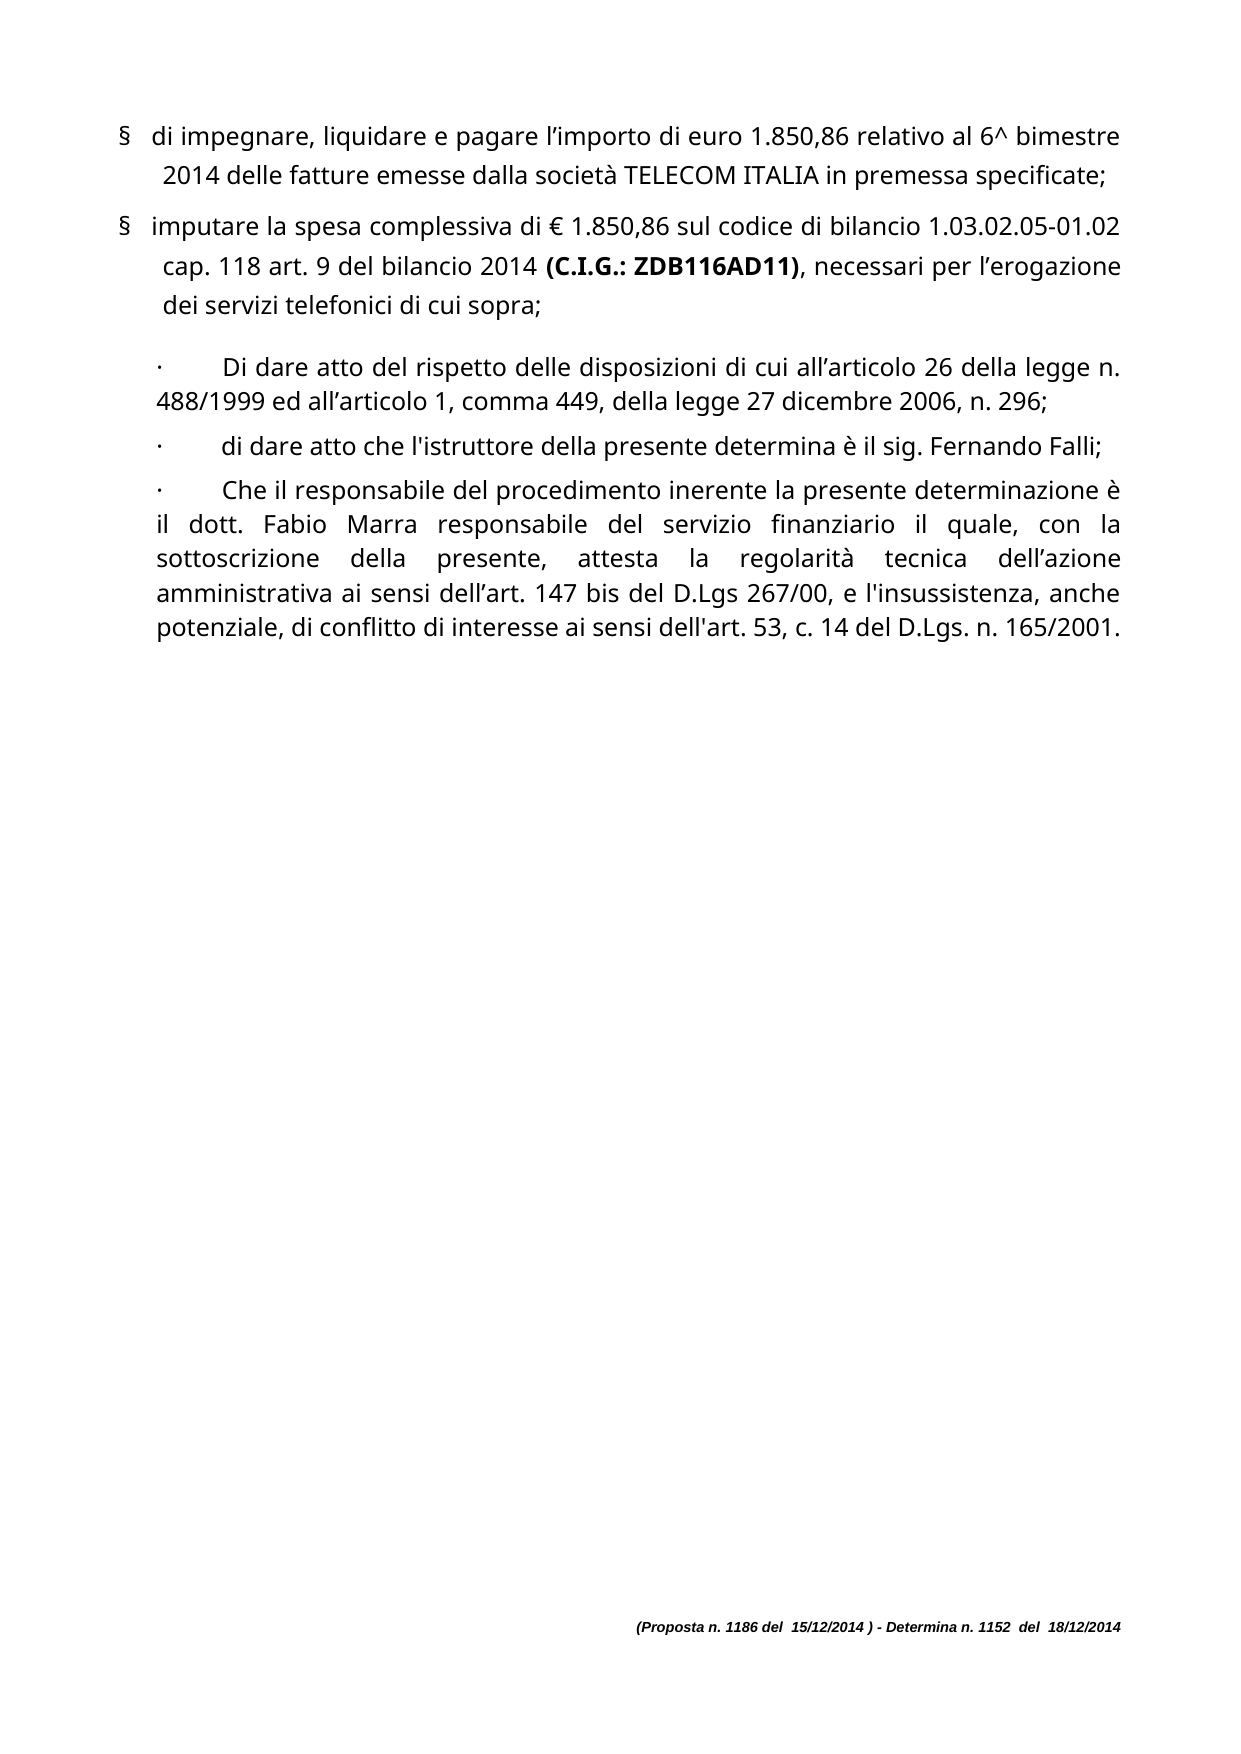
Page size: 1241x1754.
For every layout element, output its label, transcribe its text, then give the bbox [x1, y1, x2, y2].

text · Di dare atto del rispetto delle disposizioni di cui all’articolo 26 della legge n. 488/1999 ed all’articolo 1, comma 449, della legge 27 dicembre 2006, n. 296; [156, 349, 1122, 418]
text · Che il responsabile del procedimento inerente la presente determinazione è il dott. Fabio Marra responsabile del servizio finanziario il quale, con la sottoscrizione della presente, attesta la regolarità tecnica dell’azione amministrativa ai sensi dell’art. 147 bis del D.Lgs 267/00, e l'insussistenza, anche potenziale, di conflitto di interesse ai sensi dell'art. 53, c. 14 del D.Lgs. n. 165/2001. [156, 473, 1122, 643]
text § di impegnare, liquidare e pagare l’importo di euro 1.850,86 relativo al 6^ bimestre 2014 delle fatture emesse dalla società TELECOM ITALIA in premessa specificate; [118, 118, 1122, 191]
text § imputare la spesa complessiva di € 1.850,86 sul codice di bilancio 1.03.02.05-01.02 cap. 118 art. 9 del bilancio 2014 (C.I.G.: ZDB116AD11), necessari per l’erogazione dei servizi telefonici di cui sopra; [118, 209, 1122, 321]
text · di dare atto che l'istruttore della presente determina è il sig. Fernando Falli; [156, 428, 1122, 462]
